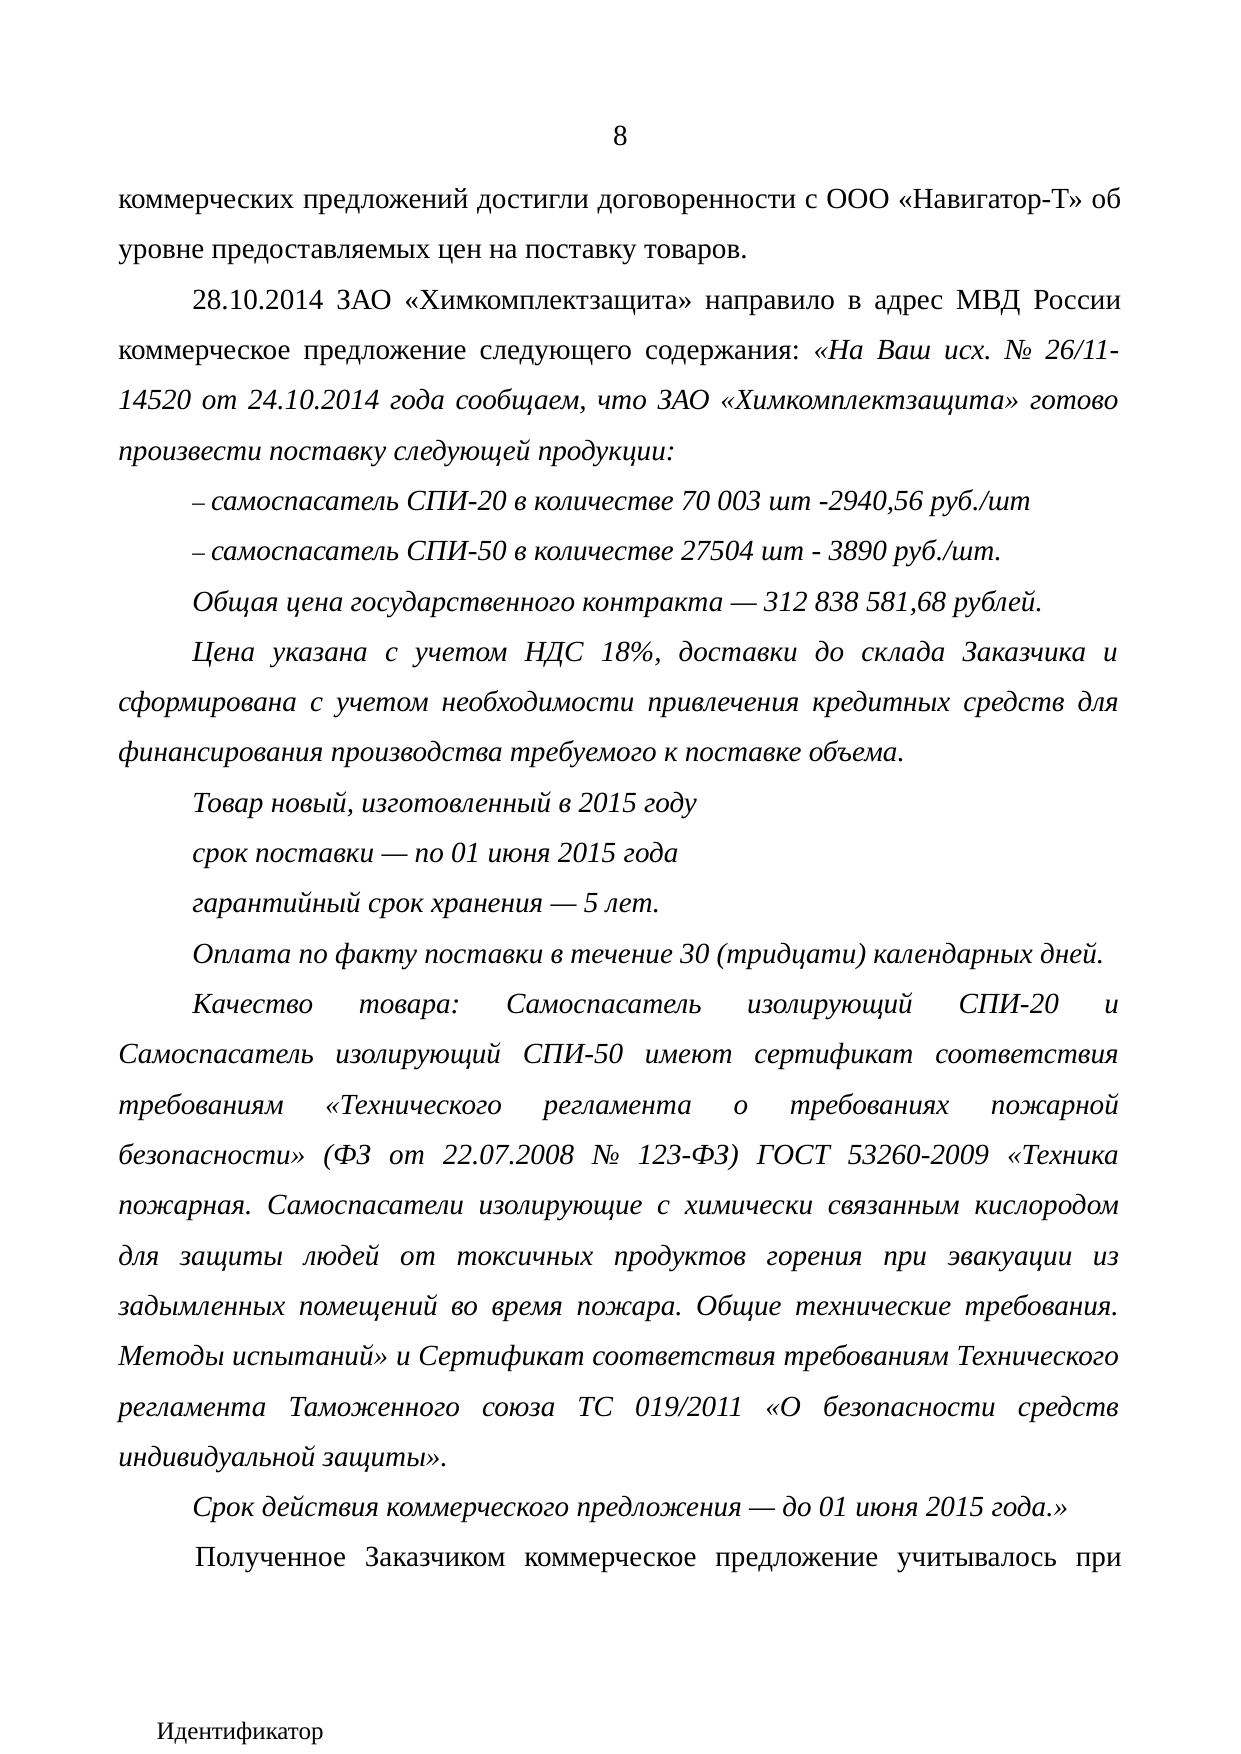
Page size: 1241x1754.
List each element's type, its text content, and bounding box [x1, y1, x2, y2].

text 28.10.2014 ЗАО «Химкомплектзащита» направило в адрес МВД России коммерческое предложение следующего содержания: «На Ваш исх. № 26/11-14520 от 24.10.2014 года сообщаем, что ЗАО «Химкомплектзащита» готово произвести поставку следующей продукции: [118, 282, 1122, 466]
text Общая цена государственного контракта — 312 838 581,68 рублей. [118, 584, 1122, 617]
text Срок действия коммерческого предложения — до 01 июня 2015 года.» [118, 1489, 1122, 1523]
text коммерческих предложений достигли договоренности с ООО «Навигатор-Т» об уровне предоставляемых цен на поставку товаров. [118, 181, 1122, 265]
text – самоспасатель СПИ-50 в количестве 27504 шт - 3890 руб./шт. [118, 533, 1122, 567]
text Оплата по факту поставки в течение 30 (тридцати) календарных дней. [118, 936, 1122, 969]
text – самоспасатель СПИ-20 в количестве 70 003 шт -2940,56 руб./шт [118, 483, 1122, 517]
text Цена указана с учетом НДС 18%, доставки до склада Заказчика и сформирована с учетом необходимости привлечения кредитных средств для финансирования производства требуемого к поставке объема. [118, 634, 1122, 768]
text Качество товара: Самоспасатель изолирующий СПИ-20 и Самоспасатель изолирующий СПИ-50 имеют сертификат соответствия требованиям «Технического регламента о требованиях пожарной безопасности» (ФЗ от 22.07.2008 № 123-ФЗ) ГОСТ 53260-2009 «Техника пожарная. Самоспасатели изолирующие с химически связанным кислородом для защиты людей от токсичных продуктов горения при эвакуации из задымленных помещений во время пожара. Общие технические требования. Методы испытаний» и Сертификат соответствия требованиям Технического регламента Таможенного союза ТС 019/2011 «О безопасности средств индивидуальной защиты». [118, 986, 1122, 1472]
text срок поставки — по 01 июня 2015 года [118, 835, 1122, 869]
text Товар новый, изготовленный в 2015 году [118, 785, 1122, 818]
text гарантийный срок хранения — 5 лет. [118, 886, 1122, 919]
text Полученное Заказчиком коммерческое предложение учитывалось при [118, 1539, 1122, 1573]
